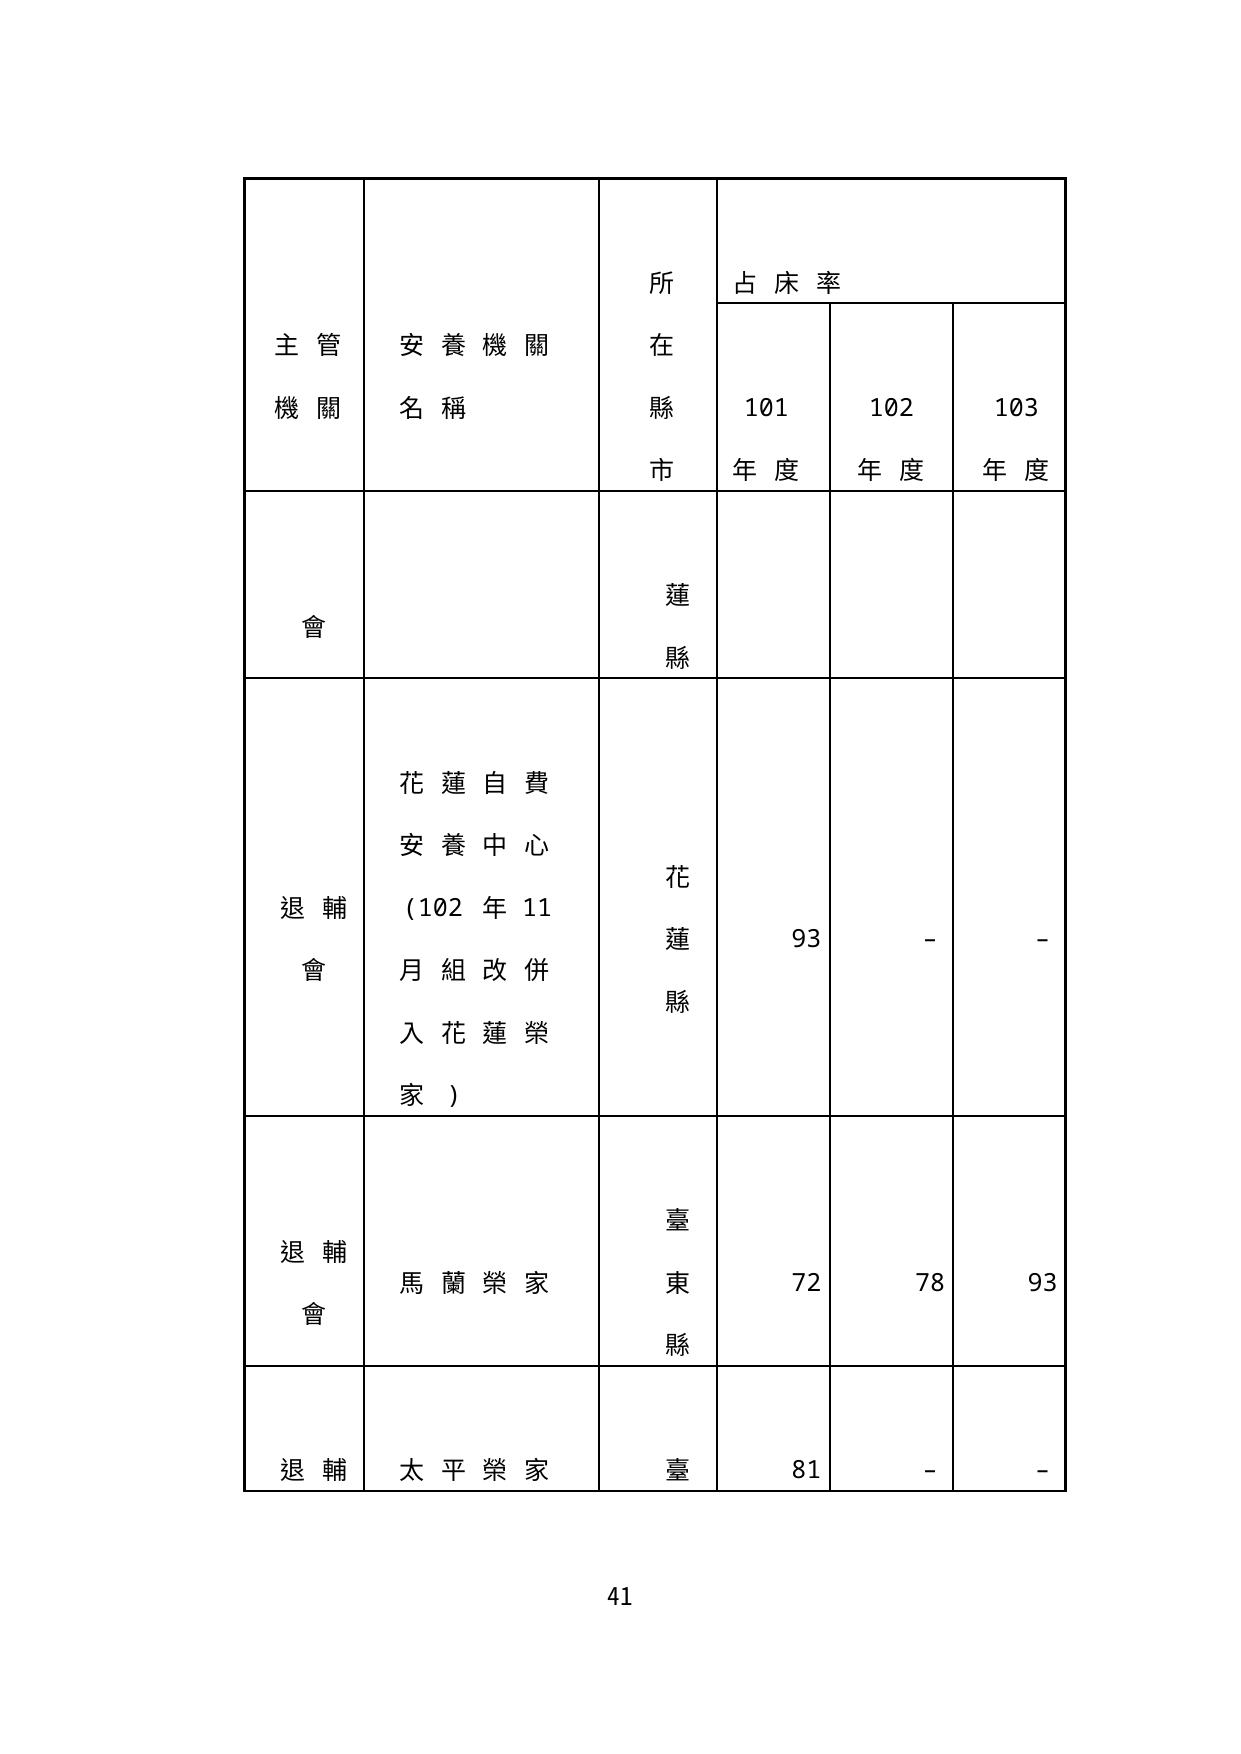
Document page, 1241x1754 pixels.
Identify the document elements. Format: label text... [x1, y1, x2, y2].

table_cell 退輔會 [246, 1117, 363, 1365]
table_cell 臺東縣 [600, 1117, 716, 1365]
table_header 占床率 [718, 180, 1064, 302]
table_cell – [831, 679, 952, 1115]
table_cell [365, 492, 598, 677]
table_header 所在縣市 [600, 180, 716, 490]
table_cell 102年度 [831, 304, 952, 490]
table_cell 78 [831, 1117, 952, 1365]
table_cell – [954, 1367, 1064, 1490]
table_cell 93 [954, 1117, 1064, 1365]
table_cell [831, 492, 952, 677]
table_cell 會 [246, 492, 363, 677]
table_cell 93 [718, 679, 829, 1115]
table_cell 101年度 [718, 304, 829, 490]
table_cell – [831, 1367, 952, 1490]
table_cell [718, 492, 829, 677]
table_cell 退輔會 [246, 679, 363, 1115]
table_cell 103年度 [954, 304, 1064, 490]
table_header 安養機關名稱 [365, 180, 598, 490]
table_cell 退輔 [246, 1367, 363, 1490]
table_cell [954, 492, 1064, 677]
table_cell 81 [718, 1367, 829, 1490]
table_cell 花蓮自費安養中心(102年11月組改併入花蓮榮家) [365, 679, 598, 1115]
table_cell 太平榮家 [365, 1367, 598, 1490]
table_header 主管機關 [246, 180, 363, 490]
table_cell 蓮縣 [600, 492, 716, 677]
table_cell 花蓮縣 [600, 679, 716, 1115]
table_cell 72 [718, 1117, 829, 1365]
table_cell 馬蘭榮家 [365, 1117, 598, 1365]
table_cell 臺 [600, 1367, 716, 1490]
table_cell – [954, 679, 1064, 1115]
